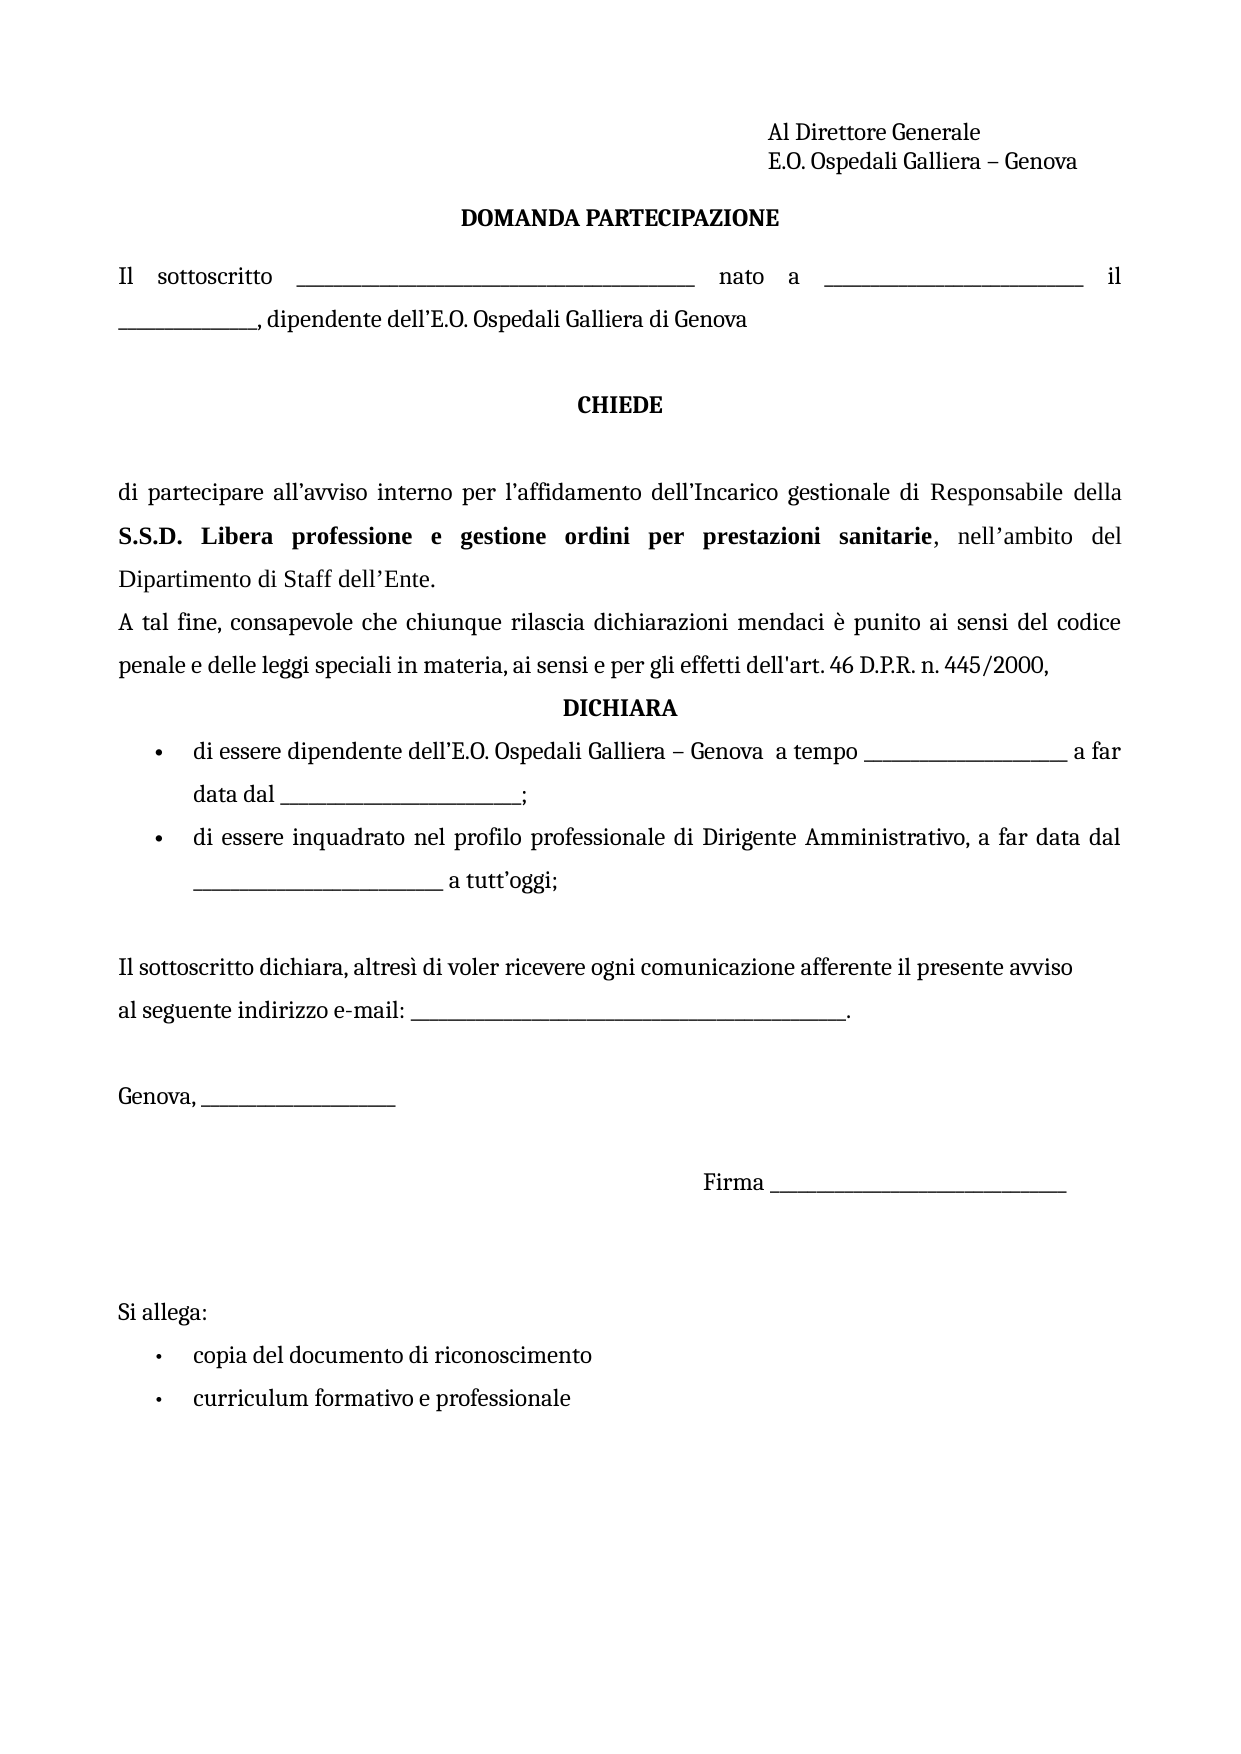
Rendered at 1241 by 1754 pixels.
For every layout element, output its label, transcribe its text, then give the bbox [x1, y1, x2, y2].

text Si allega: [118, 1298, 1122, 1326]
text Firma ________________________________ [703, 1168, 1122, 1197]
text E.O. Ospedali Galliera – Genova [768, 147, 1122, 176]
text Al Direttore Generale [768, 118, 1122, 147]
list copia del documento di riconoscimento [156, 1341, 1122, 1369]
text DICHIARA [118, 694, 1122, 723]
text Il sottoscritto dichiara, altresì di voler ricevere ogni comunicazione afferente il presente avviso [118, 953, 1122, 981]
list curriculum formativo e professionale [156, 1384, 1122, 1413]
list di essere dipendente dell’E.O. Ospedali Galliera – Genova a tempo ______________________ a far data dal __________________________; [156, 737, 1122, 809]
text DOMANDA PARTECIPAZIONE [118, 204, 1122, 233]
text Il sottoscritto ___________________________________________ nato a ____________________________ il _______________, dipendente dell’E.O. Ospedali Galliera di Genova [118, 262, 1122, 334]
text CHIEDE [118, 391, 1122, 420]
text Genova, _____________________ [118, 1082, 1122, 1111]
text di partecipare all’avviso interno per l’affidamento dell’Incarico gestionale di Responsabile della S.S.D. Libera professione e gestione ordini per prestazioni sanitarie, nell’ambito del Dipartimento di Staff dell’Ente. [118, 477, 1122, 593]
text A tal fine, consapevole che chiunque rilascia dichiarazioni mendaci è punito ai sensi del codice penale e delle leggi speciali in materia, ai sensi e per gli effetti dell'art. 46 D.P.R. n. 445/2000, [118, 608, 1122, 679]
list di essere inquadrato nel profilo professionale di Dirigente Amministrativo, a far data dal ___________________________ a tutt’oggi; [156, 823, 1122, 895]
text al seguente indirizzo e-mail: _______________________________________________. [118, 996, 1122, 1024]
